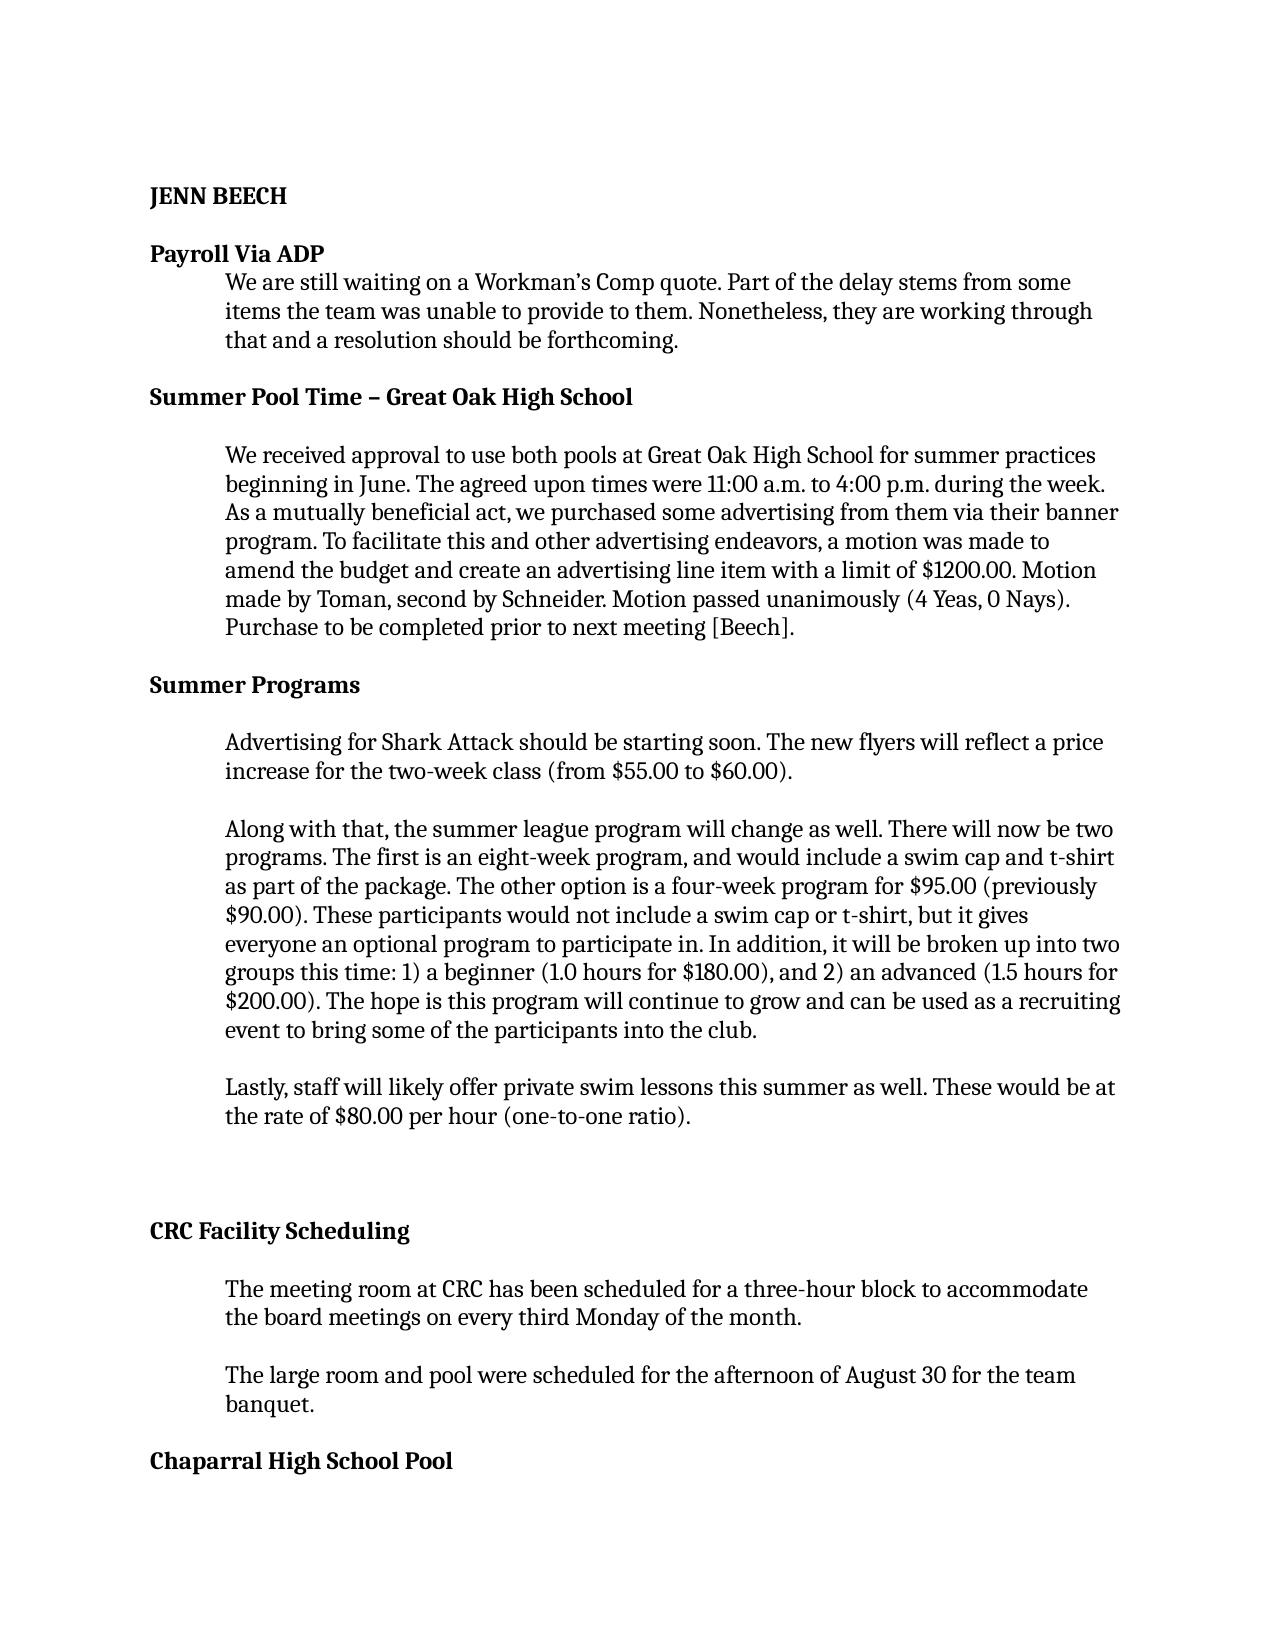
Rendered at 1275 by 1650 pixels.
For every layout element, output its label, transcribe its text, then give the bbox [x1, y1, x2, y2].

text The large room and pool were scheduled for the afternoon of August 30 for the team banquet. [225, 1361, 1125, 1418]
text We are still waiting on a Workman’s Comp quote. Part of the delay stems from some items the team was unable to provide to them. Nonetheless, they are working through that and a resolution should be forthcoming. [225, 268, 1125, 354]
text Payroll Via ADP [150, 239, 1125, 268]
text Summer Pool Time – Great Oak High School [150, 383, 1125, 412]
text Advertising for Shark Attack should be starting soon. The new flyers will reflect a price increase for the two-week class (from $55.00 to $60.00). [225, 728, 1125, 786]
text CRC Facility Scheduling [150, 1217, 1125, 1246]
text Chaparral High School Pool [150, 1447, 1125, 1476]
text Along with that, the summer league program will change as well. There will now be two programs. The first is an eight-week program, and would include a swim cap and t-shirt as part of the package. The other option is a four-week program for $95.00 (previously $90.00). These participants would not include a swim cap or t-shirt, but it gives everyone an optional program to participate in. In addition, it will be broken up into two groups this time: 1) a beginner (1.0 hours for $180.00), and 2) an advanced (1.5 hours for $200.00). The hope is this program will continue to grow and can be used as a recruiting event to bring some of the participants into the club. [225, 814, 1125, 1044]
text Jenn Beech [150, 182, 1125, 211]
text Lastly, staff will likely offer private swim lessons this summer as well. These would be at the rate of $80.00 per hour (one-to-one ratio). [225, 1073, 1125, 1131]
text The meeting room at CRC has been scheduled for a three-hour block to accommodate the board meetings on every third Monday of the month. [225, 1274, 1125, 1332]
text Summer Programs [150, 671, 1125, 699]
text We received approval to use both pools at Great Oak High School for summer practices beginning in June. The agreed upon times were 11:00 a.m. to 4:00 p.m. during the week. As a mutually beneficial act, we purchased some advertising from them via their banner program. To facilitate this and other advertising endeavors, a motion was made to amend the budget and create an advertising line item with a limit of $1200.00. Motion made by Toman, second by Schneider. Motion passed unanimously (4 Yeas, 0 Nays). Purchase to be completed prior to next meeting [Beech]. [225, 441, 1125, 642]
